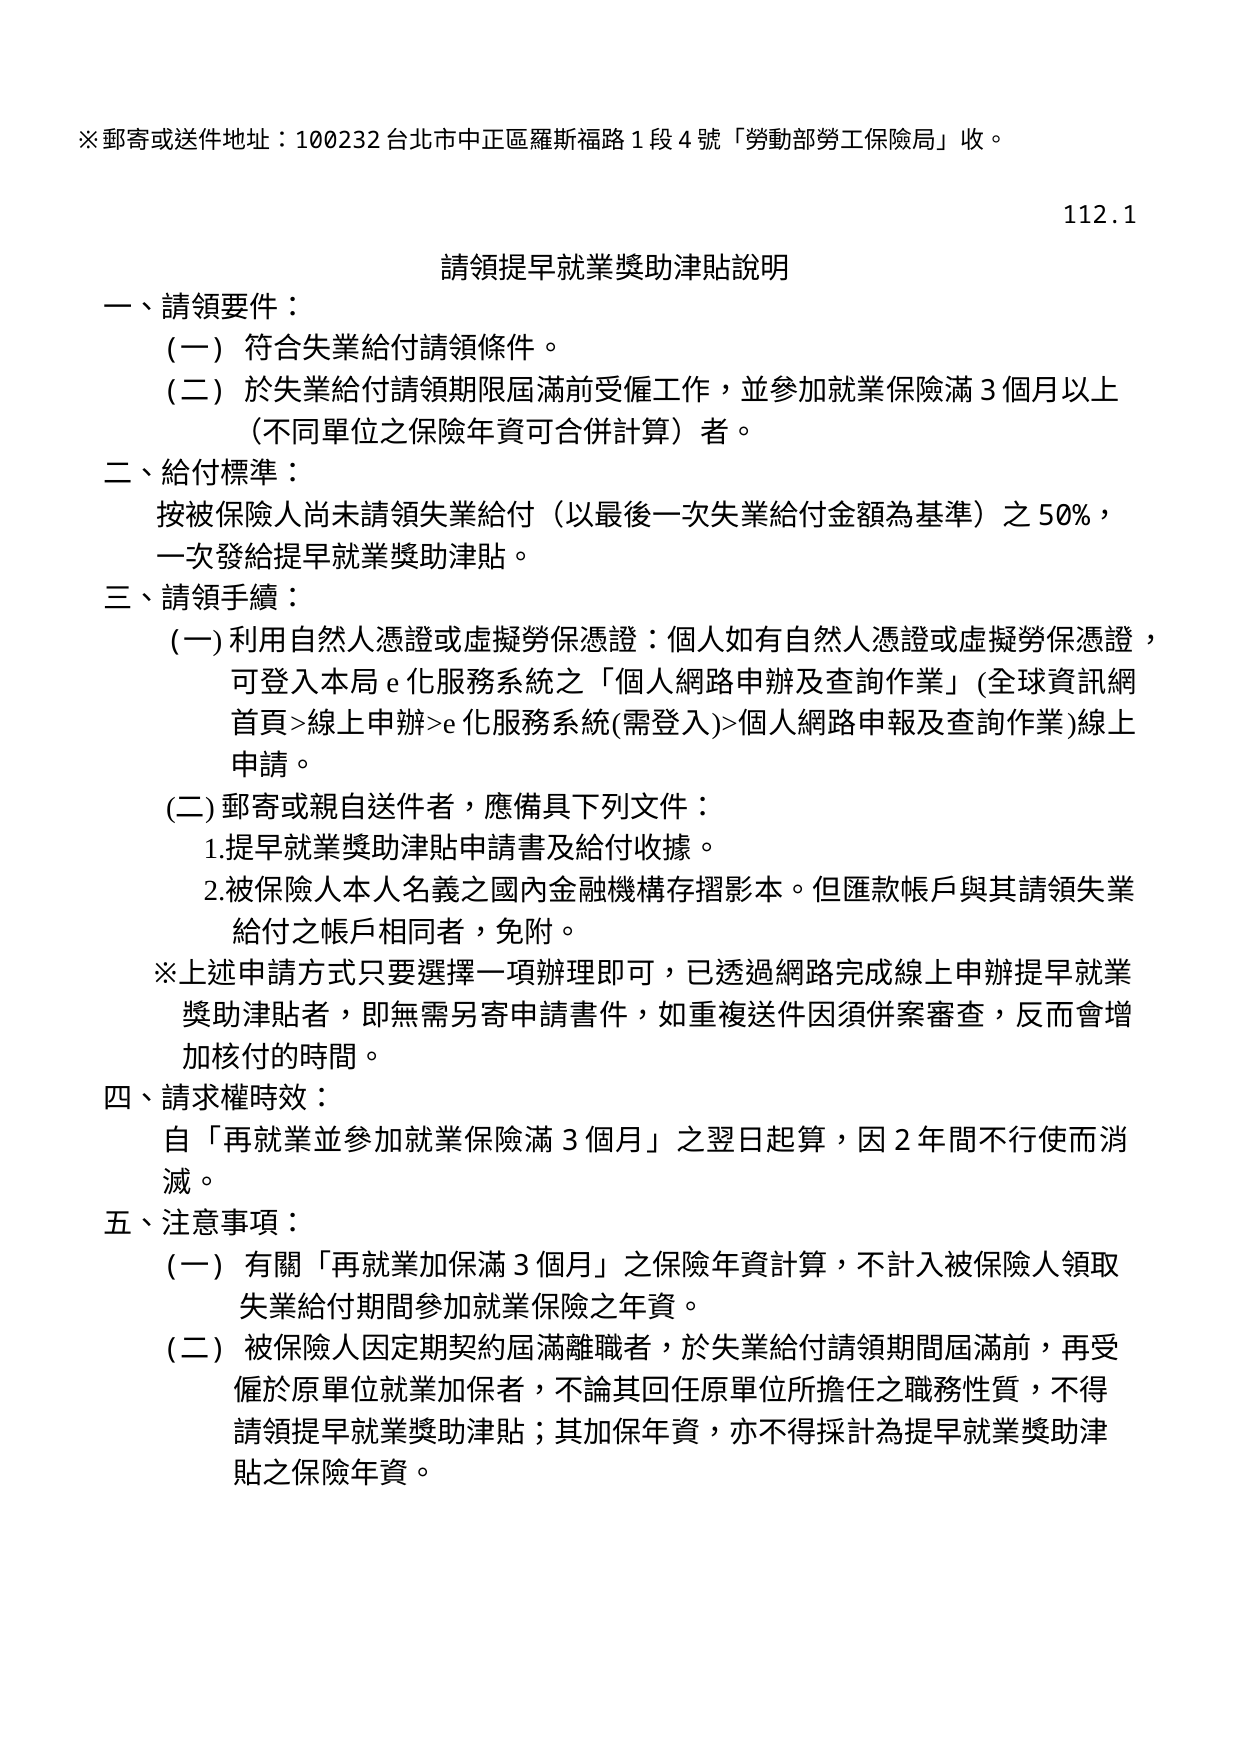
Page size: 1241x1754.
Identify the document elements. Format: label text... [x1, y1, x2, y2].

text 四、請求權時效： [103, 1076, 1137, 1117]
text (二) 被保險人因定期契約屆滿離職者，於失業給付請領期間屆滿前，再受僱於原單位就業加保者，不論其回任原單位所擔任之職務性質，不得請領提早就業獎助津貼；其加保年資，亦不得採計為提早就業獎助津貼之保險年資。 [162, 1326, 1137, 1492]
text 112.1 [74, 193, 1137, 231]
text 一、請領要件： [103, 284, 1137, 326]
text (一) 利用自然人憑證或虛擬勞保憑證：個人如有自然人憑證或虛擬勞保憑證，可登入本局e化服務系統之「個人網路申辦及查詢作業」(全球資訊網首頁>線上申辦>e化服務系統(需登入)>個人網路申報及查詢作業)線上申請。 [166, 617, 1137, 784]
text 按被保險人尚未請領失業給付（以最後一次失業給付金額為基準）之50%，一次發給提早就業獎助津貼。 [156, 492, 1137, 576]
text (二) 郵寄或親自送件者，應備具下列文件： [166, 784, 1137, 826]
text ※郵寄或送件地址：100232台北市中正區羅斯福路1段4號「勞動部勞工保險局」收。 [74, 118, 1137, 156]
text 三、請領手續： [103, 576, 1137, 617]
text 二、給付標準： [103, 451, 1137, 492]
text 五、注意事項： [103, 1201, 1137, 1242]
text 2.被保險人本人名義之國內金融機構存摺影本。但匯款帳戶與其請領失業給付之帳戶相同者，免附。 [203, 867, 1137, 951]
text (二) 於失業給付請領期限屆滿前受僱工作，並參加就業保險滿3個月以上（不同單位之保險年資可合併計算）者。 [162, 367, 1137, 451]
text ※上述申請方式只要選擇一項辦理即可，已透過網路完成線上申辦提早就業獎助津貼者，即無需另寄申請書件，如重複送件因須併案審查，反而會增加核付的時間。 [153, 951, 1137, 1076]
text (一) 符合失業給付請領條件。 [162, 326, 1137, 367]
text 失業給付期間參加就業保險之年資。 [233, 1284, 1137, 1326]
text 自「再就業並參加就業保險滿3個月」之翌日起算，因2年間不行使而消滅。 [162, 1117, 1137, 1201]
text 1.提早就業獎助津貼申請書及給付收據。 [203, 826, 1137, 867]
text (一) 有關「再就業加保滿3個月」之保險年資計算，不計入被保險人領取 [162, 1242, 1137, 1284]
text 請領提早就業獎助津貼說明 [92, 255, 1137, 284]
